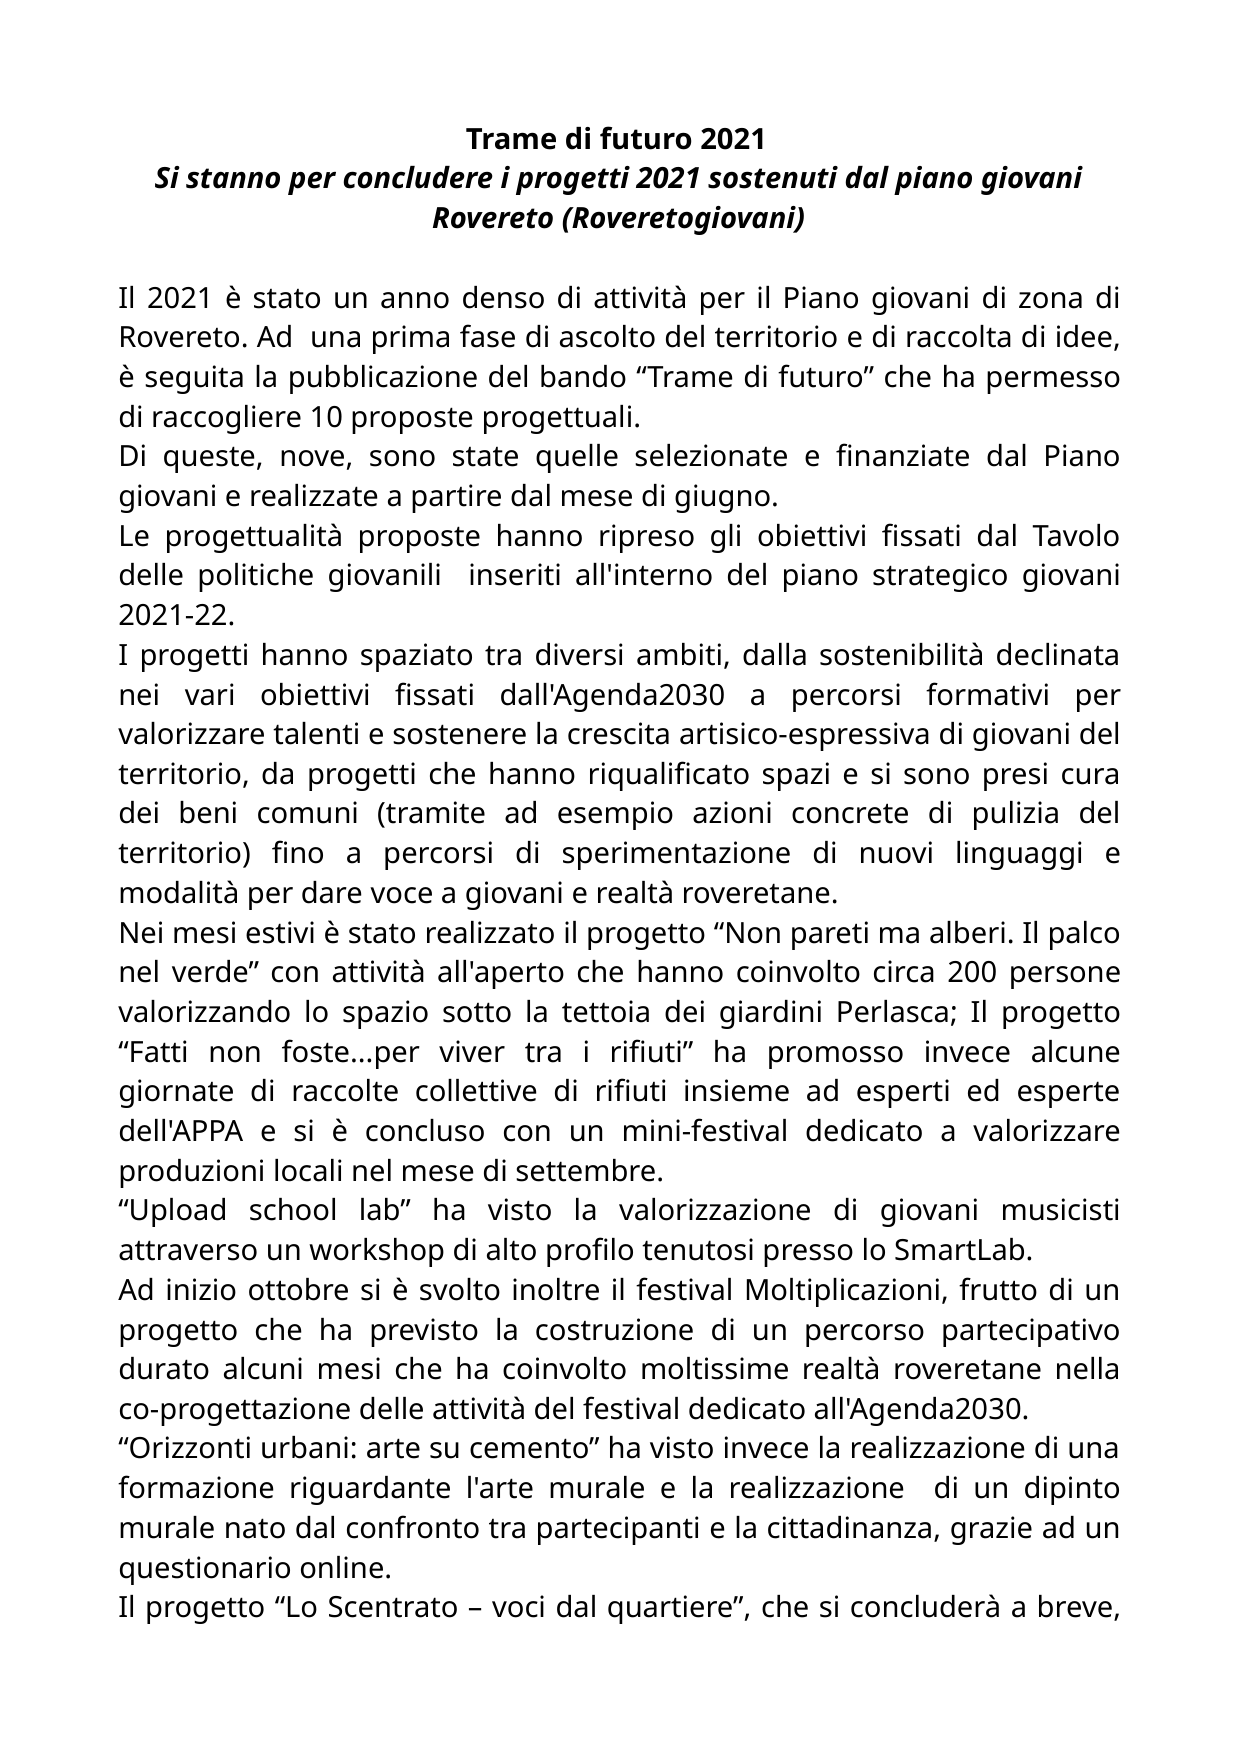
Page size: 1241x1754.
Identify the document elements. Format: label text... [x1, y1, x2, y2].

text Trame di futuro 2021 [118, 118, 1122, 158]
text Nei mesi estivi è stato realizzato il progetto “Non pareti ma alberi. Il palco nel verde” con attività all'aperto che hanno coinvolto circa 200 persone valorizzando lo spazio sotto la tettoia dei giardini Perlasca; Il progetto “Fatti non foste...per viver tra i rifiuti” ha promosso invece alcune giornate di raccolte collettive di rifiuti insieme ad esperti ed esperte dell'APPA e si è concluso con un mini-festival dedicato a valorizzare produzioni locali nel mese di settembre. [118, 912, 1122, 1190]
text Il 2021 è stato un anno denso di attività per il Piano giovani di zona di Rovereto. Ad una prima fase di ascolto del territorio e di raccolta di idee, è seguita la pubblicazione del bando “Trame di futuro” che ha permesso di raccogliere 10 proposte progettuali. [118, 277, 1122, 436]
text Il progetto “Lo Scentrato – voci dal quartiere”, che si concluderà a breve, [118, 1587, 1122, 1626]
text I progetti hanno spaziato tra diversi ambiti, dalla sostenibilità declinata nei vari obiettivi fissati dall'Agenda2030 a percorsi formativi per valorizzare talenti e sostenere la crescita artisico-espressiva di giovani del territorio, da progetti che hanno riqualificato spazi e si sono presi cura dei beni comuni (tramite ad esempio azioni concrete di pulizia del territorio) fino a percorsi di sperimentazione di nuovi linguaggi e modalità per dare voce a giovani e realtà roveretane. [118, 634, 1122, 912]
text “Upload school lab” ha visto la valorizzazione di giovani musicisti attraverso un workshop di alto profilo tenutosi presso lo SmartLab. [118, 1190, 1122, 1269]
text Ad inizio ottobre si è svolto inoltre il festival Moltiplicazioni, frutto di un progetto che ha previsto la costruzione di un percorso partecipativo durato alcuni mesi che ha coinvolto moltissime realtà roveretane nella co-progettazione delle attività del festival dedicato all'Agenda2030. [118, 1269, 1122, 1428]
text Di queste, nove, sono state quelle selezionate e finanziate dal Piano giovani e realizzate a partire dal mese di giugno. [118, 436, 1122, 515]
text Si stanno per concludere i progetti 2021 sostenuti dal piano giovani Rovereto (Roveretogiovani) [118, 158, 1122, 237]
text “Orizzonti urbani: arte su cemento” ha visto invece la realizzazione di una formazione riguardante l'arte murale e la realizzazione di un dipinto murale nato dal confronto tra partecipanti e la cittadinanza, grazie ad un questionario online. [118, 1428, 1122, 1587]
text Le progettualità proposte hanno ripreso gli obiettivi fissati dal Tavolo delle politiche giovanili inseriti all'interno del piano strategico giovani 2021-22. [118, 515, 1122, 634]
